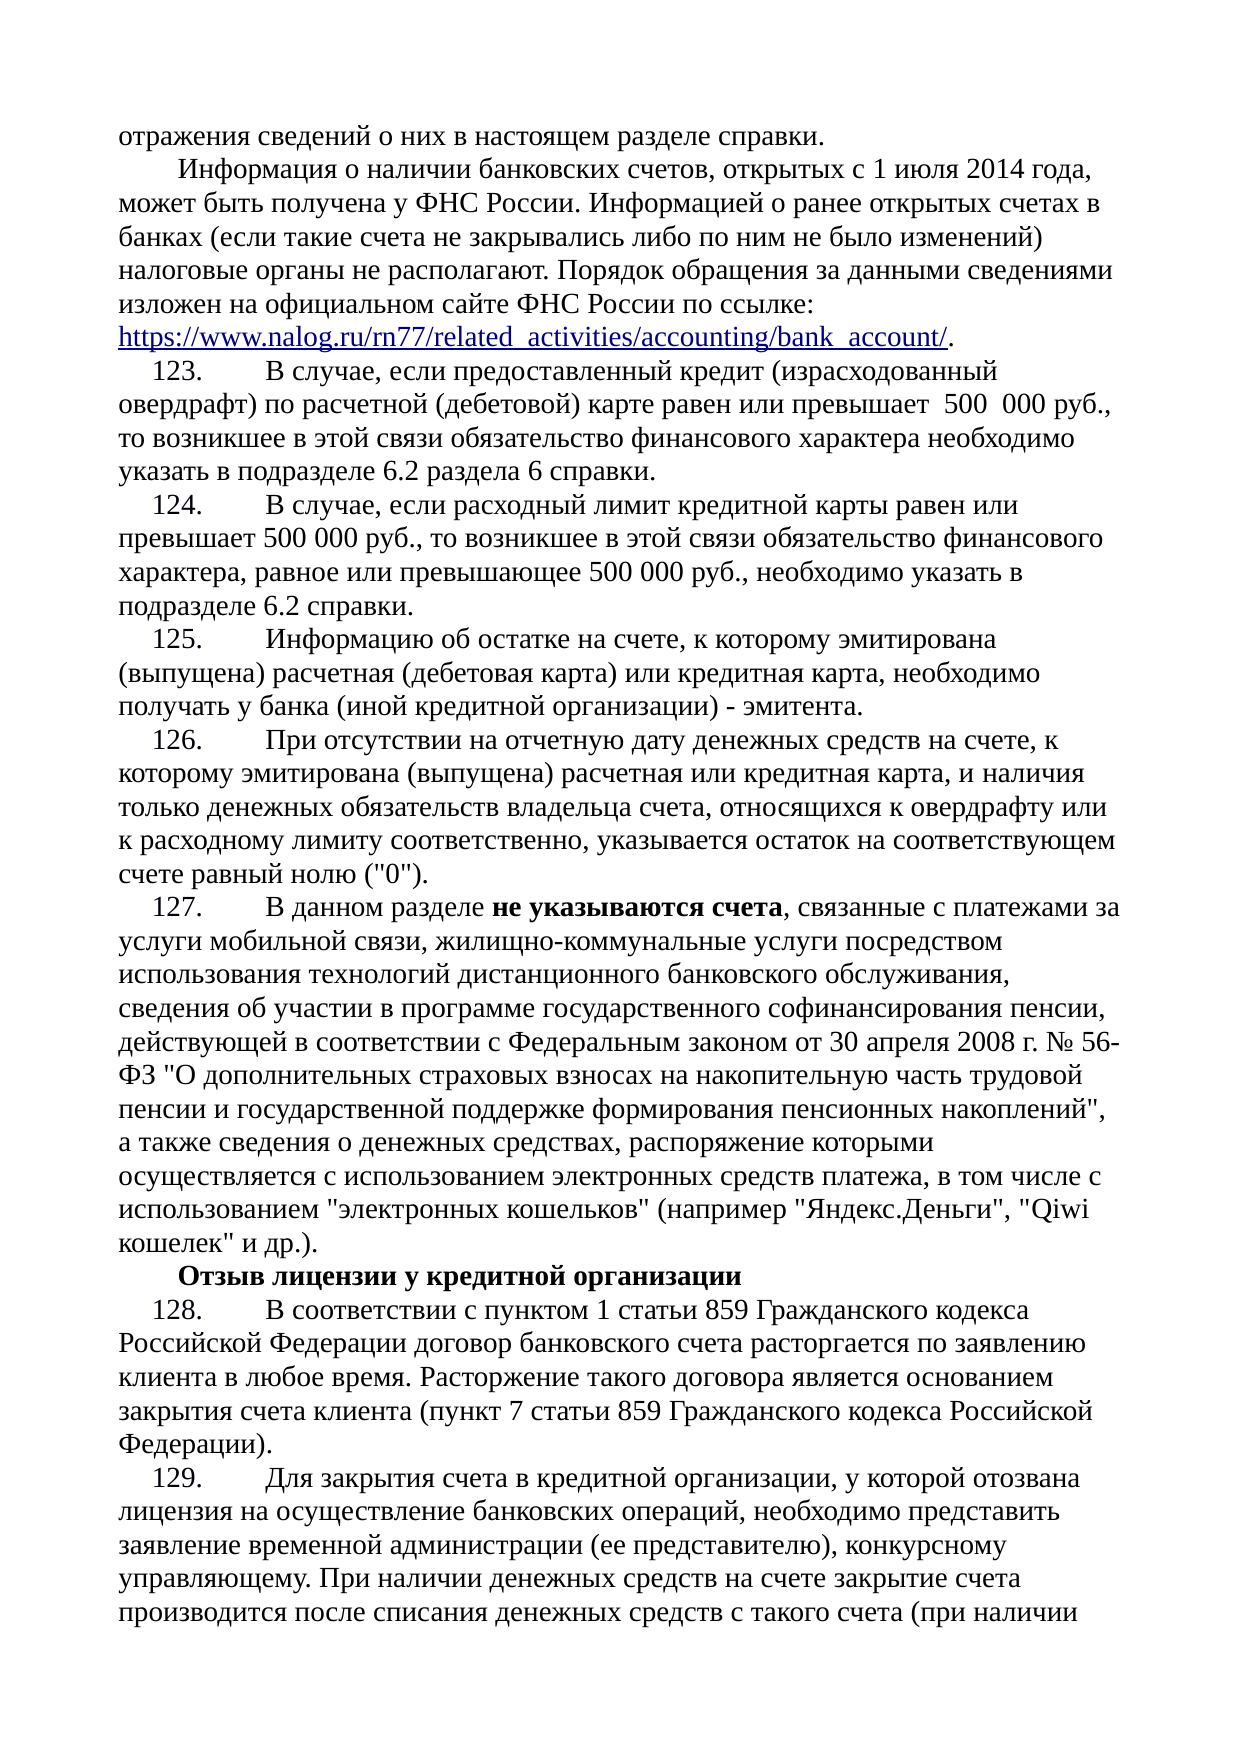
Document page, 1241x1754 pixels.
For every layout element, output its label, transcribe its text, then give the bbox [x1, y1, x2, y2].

list В соответствии с пунктом 1 статьи 859 Гражданского кодекса Российской Федерации договор банковского счета расторгается по заявлению клиента в любое время. Расторжение такого договора является основанием закрытия счета клиента (пункт 7 статьи 859 Гражданского кодекса Российской Федерации). [118, 1292, 1122, 1460]
list В данном разделе не указываются счета, связанные с платежами за услуги мобильной связи, жилищно-коммунальные услуги посредством использования технологий дистанционного банковского обслуживания, сведения об участии в программе государственного софинансирования пенсии, действующей в соответствии с Федеральным законом от 30 апреля 2008 г. № 56-ФЗ "О дополнительных страховых взносах на накопительную часть трудовой пенсии и государственной поддержке формирования пенсионных накоплений", а также сведения о денежных средствах, распоряжение которыми осуществляется с использованием электронных средств платежа, в том числе с использованием "электронных кошельков" (например "Яндекс.Деньги", "Qiwi кошелек" и др.). [118, 889, 1122, 1258]
list В случае, если предоставленный кредит (израсходованный овердрафт) по расчетной (дебетовой) карте равен или превышает 500 000 руб., то возникшее в этой связи обязательство финансового характера необходимо указать в подразделе 6.2 раздела 6 справки. [118, 353, 1122, 487]
list отражения сведений о них в настоящем разделе справки. [118, 118, 1122, 152]
list При отсутствии на отчетную дату денежных средств на счете, к которому эмитирована (выпущена) расчетная или кредитная карта, и наличия только денежных обязательств владельца счета, относящихся к овердрафту или к расходному лимиту соответственно, указывается остаток на соответствующем счете равный нолю ("0"). [118, 722, 1122, 889]
list Отзыв лицензии у кредитной организации [118, 1258, 1122, 1292]
list В случае, если расходный лимит кредитной карты равен или превышает 500 000 руб., то возникшее в этой связи обязательство финансового характера, равное или превышающее 500 000 руб., необходимо указать в подразделе 6.2 справки. [118, 487, 1122, 621]
list Информация о наличии банковских счетов, открытых с 1 июля 2014 года, может быть получена у ФНС России. Информацией о ранее открытых счетах в банках (если такие счета не закрывались либо по ним не было изменений) налоговые органы не располагают. Порядок обращения за данными сведениями изложен на официальном сайте ФНС России по ссылке: https://www.nalog.ru/rn77/related_activities/accounting/bank_account/. [118, 152, 1122, 353]
list Информацию об остатке на счете, к которому эмитирована (выпущена) расчетная (дебетовая карта) или кредитная карта, необходимо получать у банка (иной кредитной организации) - эмитента. [118, 621, 1122, 722]
list Для закрытия счета в кредитной организации, у которой отозвана лицензия на осуществление банковских операций, необходимо представить заявление временной администрации (ее представителю), конкурсному управляющему. При наличии денежных средств на счете закрытие счета производится после списания денежных средств с такого счета (при наличии [118, 1460, 1122, 1627]
